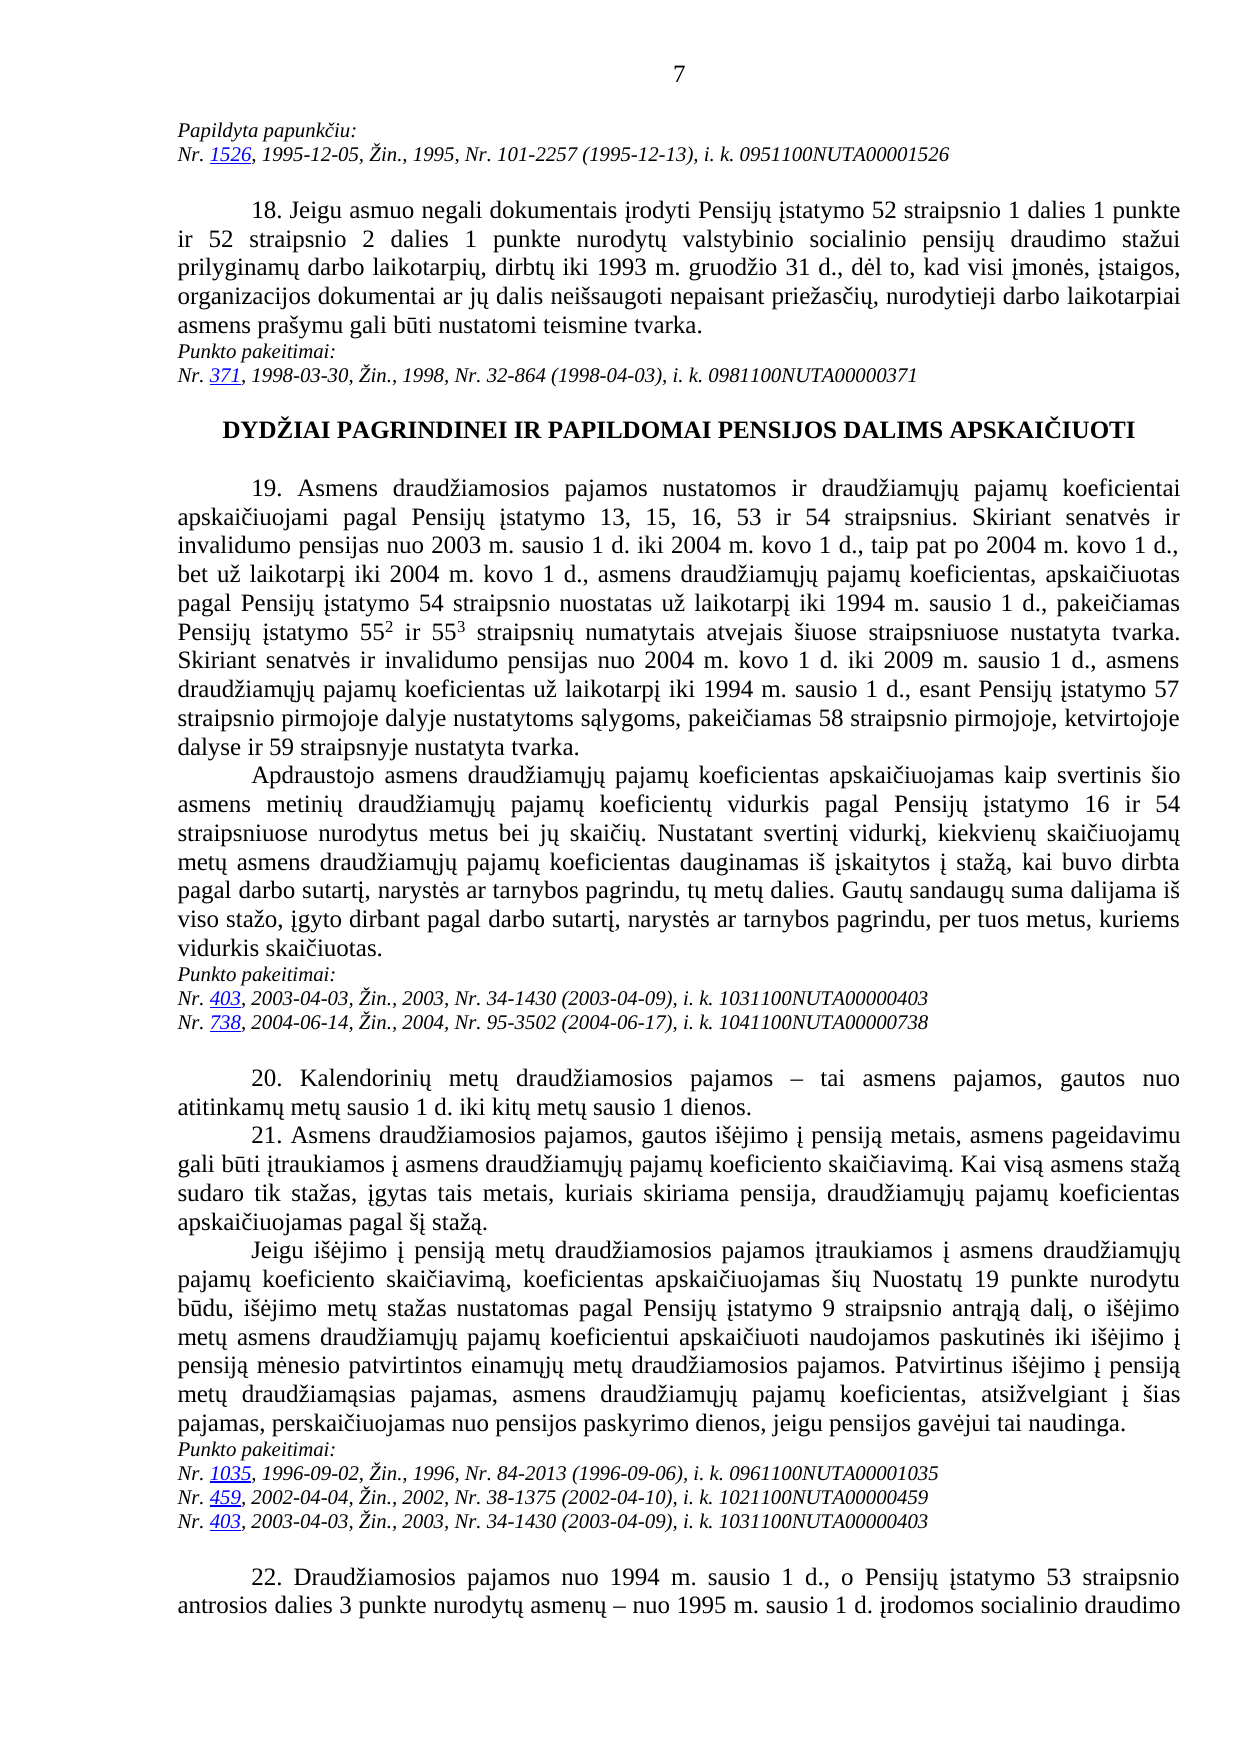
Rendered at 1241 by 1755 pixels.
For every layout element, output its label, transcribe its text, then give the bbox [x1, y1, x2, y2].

text 21. Asmens draudžiamosios pajamos, gautos išėjimo į pensiją metais, asmens pageidavimu gali būti įtraukiamos į asmens draudžiamųjų pajamų koeficiento skaičiavimą. Kai visą asmens stažą sudaro tik stažas, įgytas tais metais, kuriais skiriama pensija, draudžiamųjų pajamų koeficientas apskaičiuojamas pagal šį stažą. [177, 1120, 1181, 1235]
text Papildyta papunkčiu: [177, 118, 1181, 142]
text Nr. 403, 2003-04-03, Žin., 2003, Nr. 34-1430 (2003-04-09), i. k. 1031100NUTA00000403 [177, 986, 1181, 1010]
text Nr. 403, 2003-04-03, Žin., 2003, Nr. 34-1430 (2003-04-09), i. k. 1031100NUTA00000403 [177, 1509, 1181, 1533]
text Nr. 1035, 1996-09-02, Žin., 1996, Nr. 84-2013 (1996-09-06), i. k. 0961100NUTA00001035 [177, 1461, 1181, 1485]
text Nr. 738, 2004-06-14, Žin., 2004, Nr. 95-3502 (2004-06-17), i. k. 1041100NUTA00000738 [177, 1010, 1181, 1034]
text Nr. 459, 2002-04-04, Žin., 2002, Nr. 38-1375 (2002-04-10), i. k. 1021100NUTA00000459 [177, 1485, 1181, 1509]
text 22. Draudžiamosios pajamos nuo 1994 m. sausio 1 d., o Pensijų įstatymo 53 straipsnio antrosios dalies 3 punkte nurodytų asmenų – nuo 1995 m. sausio 1 d. įrodomos socialinio draudimo [177, 1562, 1181, 1619]
text Nr. 1526, 1995-12-05, Žin., 1995, Nr. 101-2257 (1995-12-13), i. k. 0951100NUTA00001526 [177, 142, 1181, 166]
text Nr. 371, 1998-03-30, Žin., 1998, Nr. 32-864 (1998-04-03), i. k. 0981100NUTA00000371 [177, 363, 1181, 387]
text Jeigu išėjimo į pensiją metų draudžiamosios pajamos įtraukiamos į asmens draudžiamųjų pajamų koeficiento skaičiavimą, koeficientas apskaičiuojamas šių Nuostatų 19 punkte nurodytu būdu, išėjimo metų stažas nustatomas pagal Pensijų įstatymo 9 straipsnio antrąją dalį, o išėjimo metų asmens draudžiamųjų pajamų koeficientui apskaičiuoti naudojamos paskutinės iki išėjimo į pensiją mėnesio patvirtintos einamųjų metų draudžiamosios pajamos. Patvirtinus išėjimo į pensiją metų draudžiamąsias pajamas, asmens draudžiamųjų pajamų koeficientas, atsižvelgiant į šias pajamas, perskaičiuojamas nuo pensijos paskyrimo dienos, jeigu pensijos gavėjui tai naudinga. [177, 1235, 1181, 1437]
text Punkto pakeitimai: [177, 962, 1181, 986]
text 18. Jeigu asmuo negali dokumentais įrodyti Pensijų įstatymo 52 straipsnio 1 dalies 1 punkte ir 52 straipsnio 2 dalies 1 punkte nurodytų valstybinio socialinio pensijų draudimo stažui prilyginamų darbo laikotarpių, dirbtų iki 1993 m. gruodžio 31 d., dėl to, kad visi įmonės, įstaigos, organizacijos dokumentai ar jų dalis neišsaugoti nepaisant priežasčių, nurodytieji darbo laikotarpiai asmens prašymu gali būti nustatomi teismine tvarka. [177, 195, 1181, 339]
text Punkto pakeitimai: [177, 339, 1181, 363]
text 19. Asmens draudžiamosios pajamos nustatomos ir draudžiamųjų pajamų koeficientai apskaičiuojami pagal Pensijų įstatymo 13, 15, 16, 53 ir 54 straipsnius. Skiriant senatvės ir invalidumo pensijas nuo 2003 m. sausio 1 d. iki 2004 m. kovo 1 d., taip pat po 2004 m. kovo 1 d., bet už laikotarpį iki 2004 m. kovo 1 d., asmens draudžiamųjų pajamų koeficientas, apskaičiuotas pagal Pensijų įstatymo 54 straipsnio nuostatas už laikotarpį iki 1994 m. sausio 1 d., pakeičiamas Pensijų įstatymo 552 ir 553 straipsnių numatytais atvejais šiuose straipsniuose nustatyta tvarka. Skiriant senatvės ir invalidumo pensijas nuo 2004 m. kovo 1 d. iki 2009 m. sausio 1 d., asmens draudžiamųjų pajamų koeficientas už laikotarpį iki 1994 m. sausio 1 d., esant Pensijų įstatymo 57 straipsnio pirmojoje dalyje nustatytoms sąlygoms, pakeičiamas 58 straipsnio pirmojoje, ketvirtojoje dalyse ir 59 straipsnyje nustatyta tvarka. [177, 473, 1181, 761]
text 20. Kalendorinių metų draudžiamosios pajamos – tai asmens pajamos, gautos nuo atitinkamų metų sausio 1 d. iki kitų metų sausio 1 dienos. [177, 1063, 1181, 1120]
text Apdraustojo asmens draudžiamųjų pajamų koeficientas apskaičiuojamas kaip svertinis šio asmens metinių draudžiamųjų pajamų koeficientų vidurkis pagal Pensijų įstatymo 16 ir 54 straipsniuose nurodytus metus bei jų skaičių. Nustatant svertinį vidurkį, kiekvienų skaičiuojamų metų asmens draudžiamųjų pajamų koeficientas dauginamas iš įskaitytos į stažą, kai buvo dirbta pagal darbo sutartį, narystės ar tarnybos pagrindu, tų metų dalies. Gautų sandaugų suma dalijama iš viso stažo, įgyto dirbant pagal darbo sutartį, narystės ar tarnybos pagrindu, per tuos metus, kuriems vidurkis skaičiuotas. [177, 761, 1181, 962]
text DYDŽIAI PAGRINDINEI IR PAPILDOMAI PENSIJOS DALIMS APSKAIČIUOTI [177, 416, 1181, 444]
text Punkto pakeitimai: [177, 1437, 1181, 1461]
